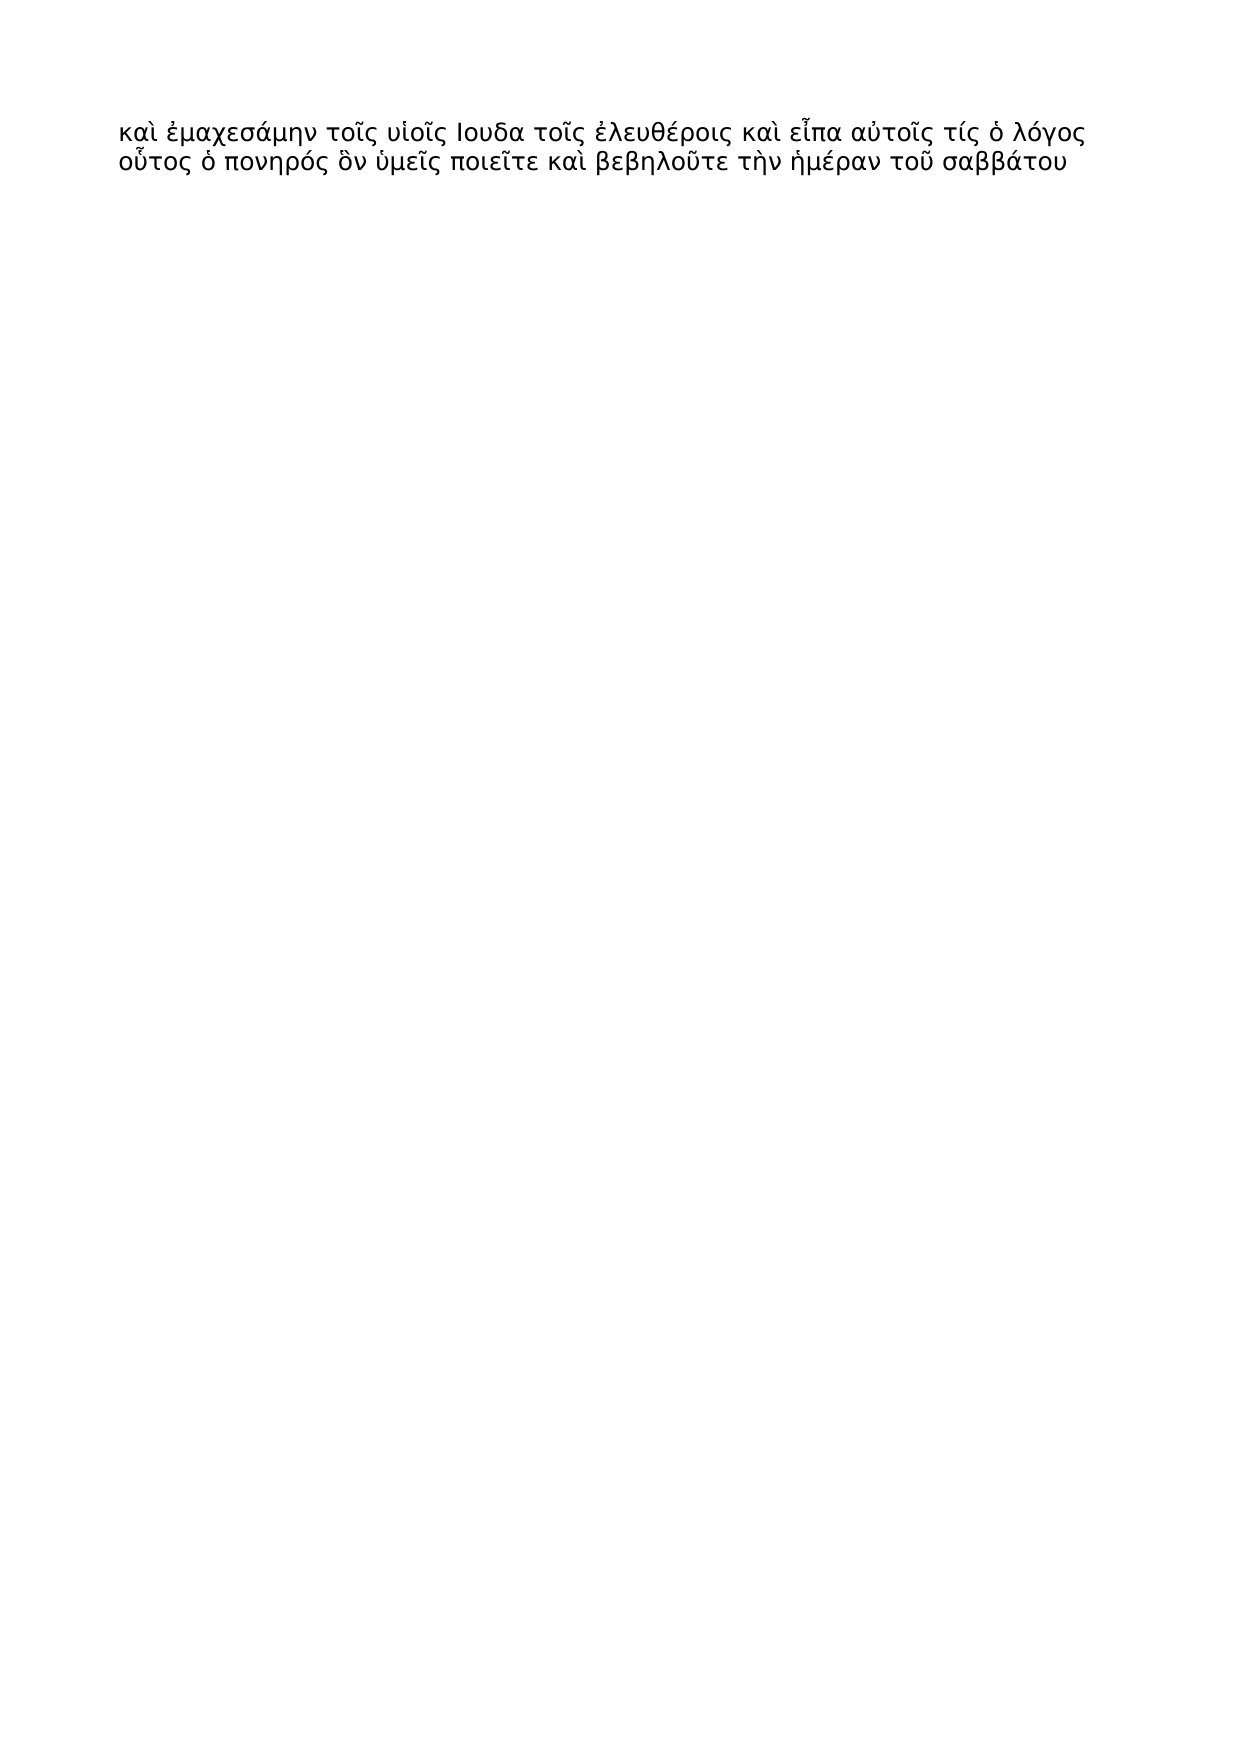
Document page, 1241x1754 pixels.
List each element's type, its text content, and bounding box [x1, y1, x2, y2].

text καὶ ἐμαχεσάμην τοῖς υἱοῖς Ιουδα τοῖς ἐλευθέροις καὶ εἶπα αὐτοῖς τίς ὁ λόγος οὗτος ὁ πονηρός ὃν ὑμεῖς ποιεῖτε καὶ βεβηλοῦτε τὴν ἡμέραν τοῦ σαββάτου [118, 118, 1122, 176]
